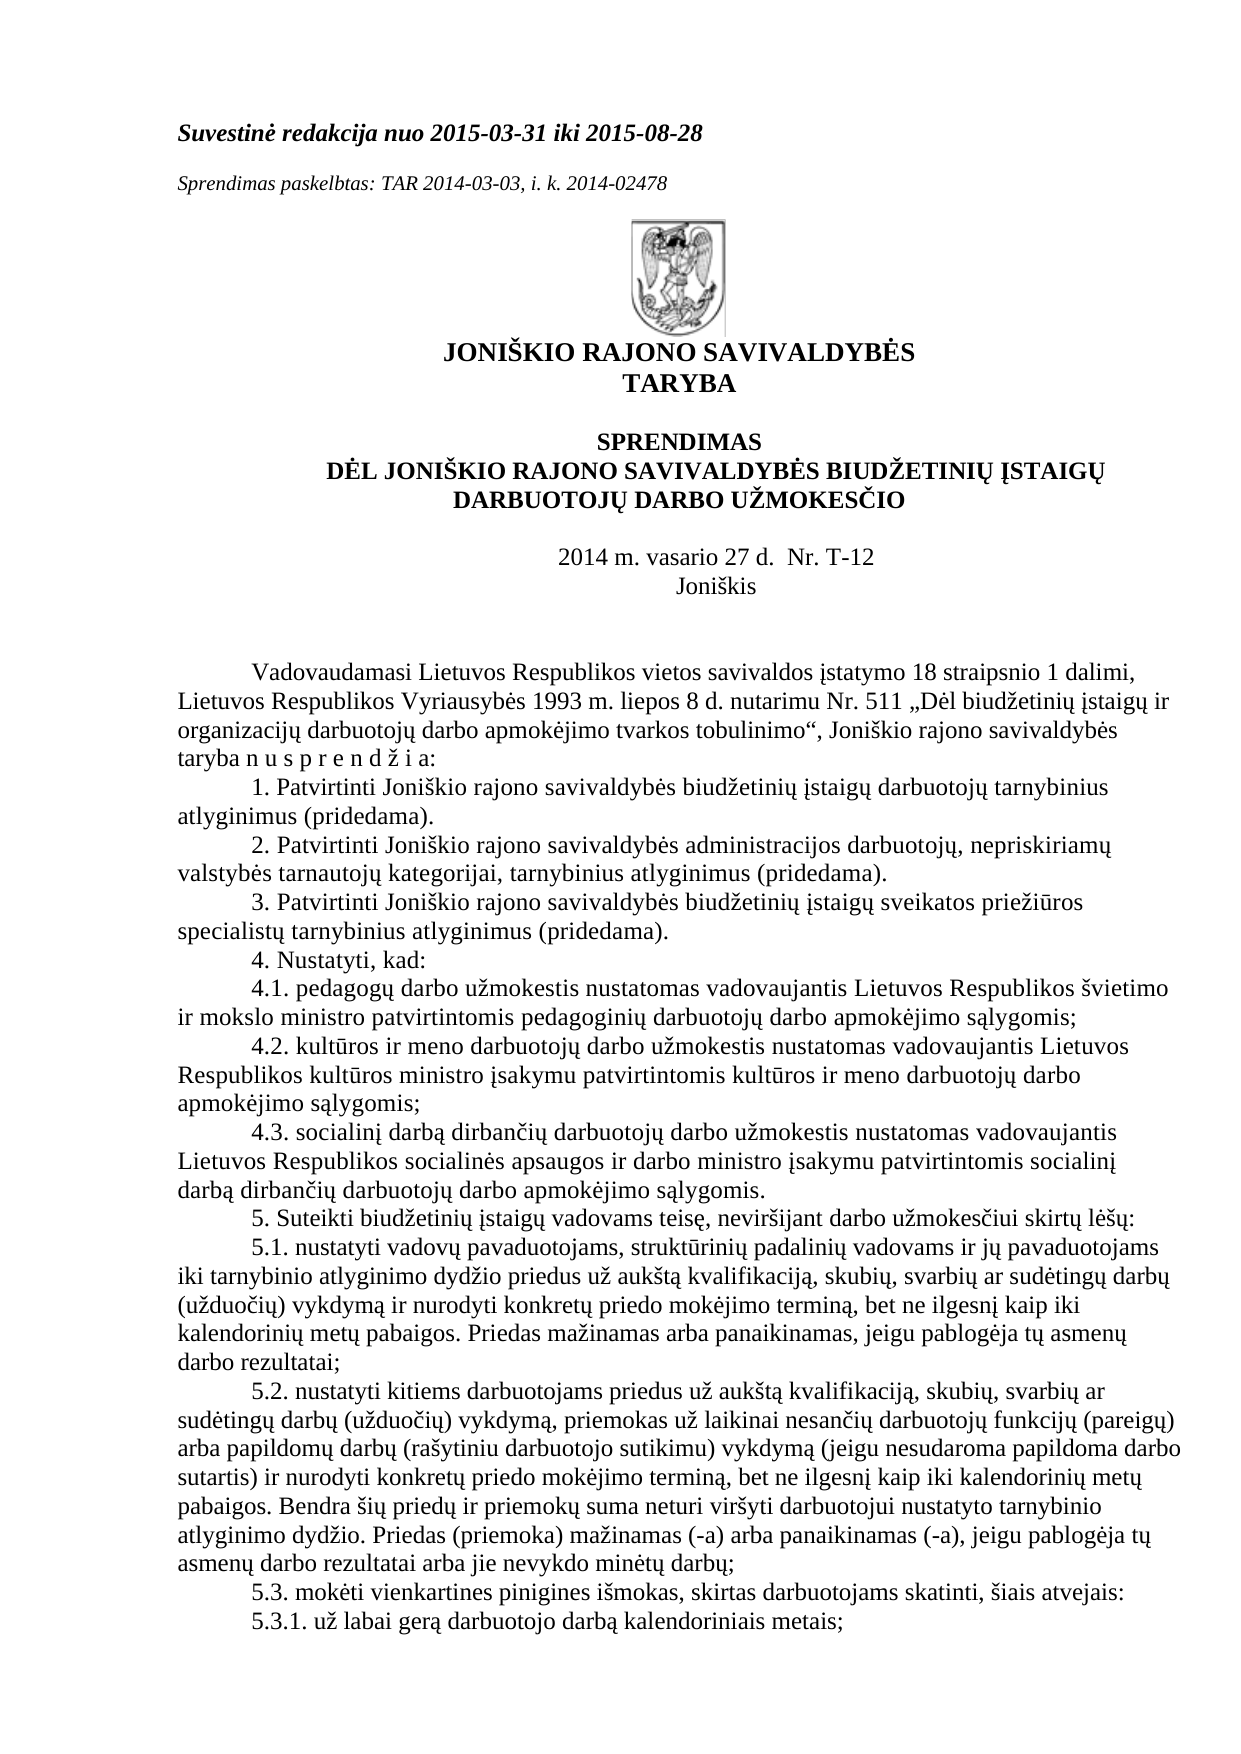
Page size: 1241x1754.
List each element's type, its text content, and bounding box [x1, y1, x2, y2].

text 4. Nustatyti, kad: [177, 945, 1181, 973]
text 1. Patvirtinti Joniškio rajono savivaldybės biudžetinių įstaigų darbuotojų tarnybinius atlyginimus (pridedama). [177, 772, 1181, 830]
text 5. Suteikti biudžetinių įstaigų vadovams teisę, neviršijant darbo užmokesčiui skirtų lėšų: [177, 1203, 1181, 1232]
text 5.3.1. už labai gerą darbuotojo darbą kalendoriniais metais; [177, 1606, 1181, 1635]
text 4.3. socialinį darbą dirbančių darbuotojų darbo užmokestis nustatomas vadovaujantis Lietuvos Respublikos socialinės apsaugos ir darbo ministro įsakymu patvirtintomis socialinį darbą dirbančių darbuotojų darbo apmokėjimo sąlygomis. [177, 1117, 1181, 1203]
text Joniškis [177, 571, 1181, 600]
text 4.1. pedagogų darbo užmokestis nustatomas vadovaujantis Lietuvos Respublikos švietimo ir mokslo ministro patvirtintomis pedagoginių darbuotojų darbo apmokėjimo sąlygomis; [177, 973, 1181, 1031]
text SPRENDIMAS [177, 427, 1181, 456]
text Joniškio rajono savivaldybės taryba [177, 336, 1181, 398]
text 5.1. nustatyti vadovų pavaduotojams, struktūrinių padalinių vadovams ir jų pavaduotojams iki tarnybinio atlyginimo dydžio priedus už aukštą kvalifikaciją, skubių, svarbių ar sudėtingų darbų (užduočių) vykdymą ir nurodyti konkretų priedo mokėjimo terminą, bet ne ilgesnį kaip iki kalendorinių metų pabaigos. Priedas mažinamas arba panaikinamas, jeigu pablogėja tų asmenų darbo rezultatai; [177, 1232, 1181, 1376]
text 2014 m. vasario 27 d. Nr. T-12 [177, 542, 1181, 571]
text 4.2. kultūros ir meno darbuotojų darbo užmokestis nustatomas vadovaujantis Lietuvos Respublikos kultūros ministro įsakymu patvirtintomis kultūros ir meno darbuotojų darbo apmokėjimo sąlygomis; [177, 1031, 1181, 1117]
text Vadovaudamasi Lietuvos Respublikos vietos savivaldos įstatymo 18 straipsnio 1 dalimi, Lietuvos Respublikos Vyriausybės 1993 m. liepos 8 d. nutarimu Nr. 511 „Dėl biudžetinių įstaigų ir organizacijų darbuotojų darbo apmokėjimo tvarkos tobulinimo“, Joniškio rajono savivaldybės taryba n u s p r e n d ž i a: [177, 657, 1181, 772]
text 5.2. nustatyti kitiems darbuotojams priedus už aukštą kvalifikaciją, skubių, svarbių ar sudėtingų darbų (užduočių) vykdymą, priemokas už laikinai nesančių darbuotojų funkcijų (pareigų) arba papildomų darbų (rašytiniu darbuotojo sutikimu) vykdymą (jeigu nesudaroma papildoma darbo sutartis) ir nurodyti konkretų priedo mokėjimo terminą, bet ne ilgesnį kaip iki kalendorinių metų pabaigos. Bendra šių priedų ir priemokų suma neturi viršyti darbuotojui nustatyto tarnybinio atlyginimo dydžio. Priedas (priemoka) mažinamas (-a) arba panaikinamas (-a), jeigu pablogėja tų asmenų darbo rezultatai arba jie nevykdo minėtų darbų; [177, 1376, 1181, 1577]
text 5.3. mokėti vienkartines pinigines išmokas, skirtas darbuotojams skatinti, šiais atvejais: [177, 1577, 1181, 1606]
text 2. Patvirtinti Joniškio rajono savivaldybės administracijos darbuotojų, nepriskiriamų valstybės tarnautojų kategorijai, tarnybinius atlyginimus (pridedama). [177, 830, 1181, 887]
text 3. Patvirtinti Joniškio rajono savivaldybės biudžetinių įstaigų sveikatos priežiūros specialistų tarnybinius atlyginimus (pridedama). [177, 887, 1181, 945]
text Sprendimas paskelbtas: TAR 2014-03-03, i. k. 2014-02478 [177, 171, 1181, 195]
text Suvestinė redakcija nuo 2015-03-31 iki 2015-08-28 [177, 118, 1181, 147]
text DĖL JONIŠKIO RAJONO SAVIVALDYBĖS BIUDŽETINIŲ ĮSTAIGŲ DARBUOTOJŲ DARBO UŽMOKESČIO [177, 456, 1181, 513]
